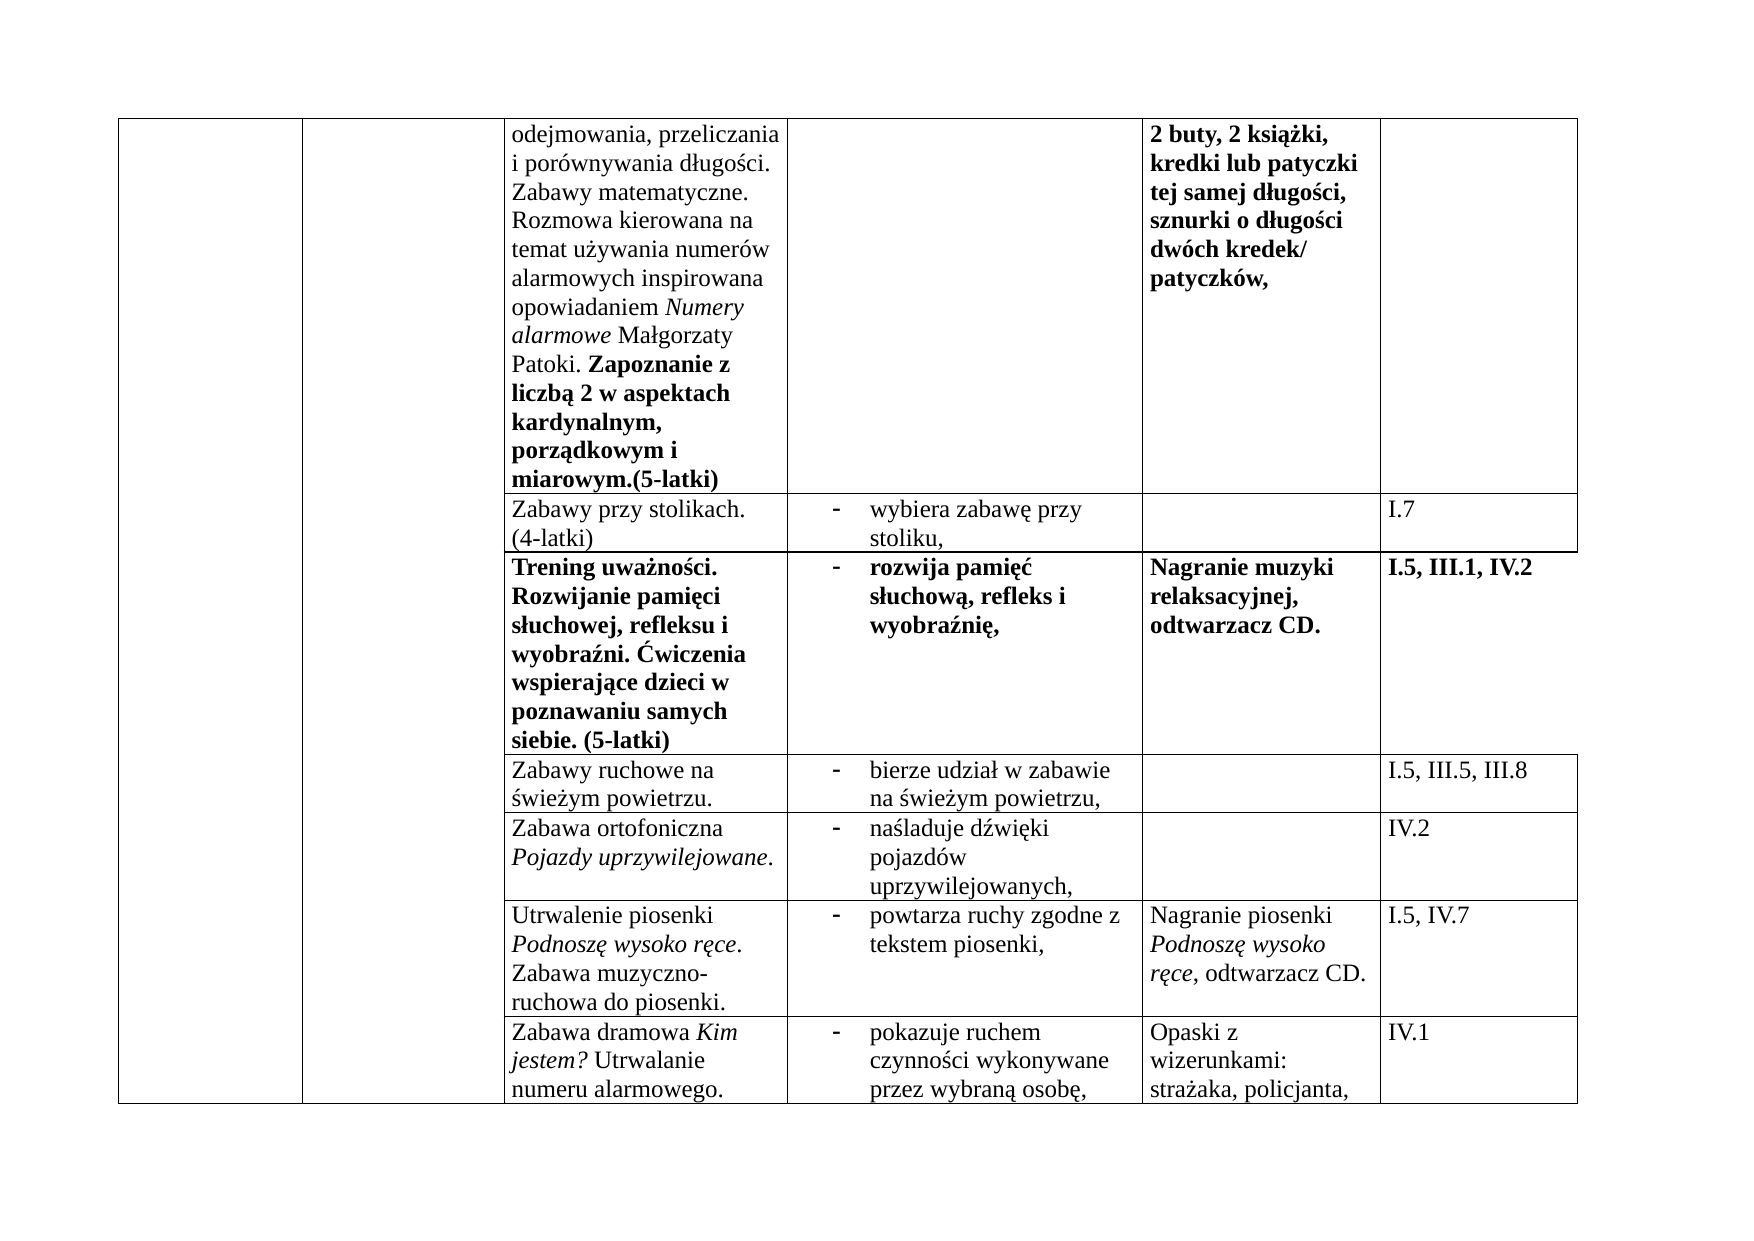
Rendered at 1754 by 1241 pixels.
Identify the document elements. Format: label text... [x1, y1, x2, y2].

table_cell rozwija pamięć słuchową, refleks i wyobraźnię, [788, 553, 1142, 754]
table_cell wybiera zabawę przy stoliku, [788, 494, 1142, 551]
table_cell [1143, 494, 1380, 551]
table_cell Zabawa ortofoniczna Pojazdy uprzywilejowane. [505, 813, 787, 899]
table_cell pokazuje ruchem czynności wykonywane przez wybraną osobę, [788, 1017, 1142, 1103]
table_cell IV.2 [1381, 813, 1577, 899]
table_cell Zabawa dramowa Kim jestem? Utrwalanie numeru alarmowego. [505, 1017, 787, 1103]
table_cell Trening uważności. Rozwijanie pamięci słuchowej, refleksu i wyobraźni. Ćwiczenia wspierające dzieci w poznawaniu samych siebie. (5-latki) [505, 553, 787, 754]
table_cell Opaski z wizerunkami: strażaka, policjanta, [1143, 1017, 1380, 1103]
table_cell powtarza ruchy zgodne z tekstem piosenki, [788, 901, 1142, 1016]
table_cell odejmowania, przeliczania i porównywania długości. Zabawy matematyczne. Rozmowa kierowana na temat używania numerów alarmowych inspirowana opowiadaniem Numery alarmowe Małgorzaty Patoki. Zapoznanie z liczbą 2 w aspektach kardynalnym, porządkowym i miarowym.(5-latki) [505, 119, 787, 493]
table_cell Zabawy przy stolikach. (4-latki) [505, 494, 787, 551]
table_cell [1143, 755, 1380, 812]
table_cell Nagranie piosenki Podnoszę wysoko ręce, odtwarzacz CD. [1143, 901, 1380, 1016]
table_cell Utrwalenie piosenki Podnoszę wysoko ręce. Zabawa muzyczno-ruchowa do piosenki. [505, 901, 787, 1016]
table_cell I.5, IV.7 [1381, 901, 1577, 1016]
table_cell 2 buty, 2 książki, kredki lub patyczki tej samej długości, sznurki o długości dwóch kredek/ patyczków, [1143, 119, 1380, 493]
table_cell bierze udział w zabawie na świeżym powietrzu, [788, 755, 1142, 812]
table_cell naśladuje dźwięki pojazdów uprzywilejowanych, [788, 813, 1142, 899]
table_cell [788, 119, 1142, 493]
table_cell Zabawy ruchowe na świeżym powietrzu. [505, 755, 787, 812]
table_cell I.7 [1381, 494, 1577, 551]
table_cell [1143, 813, 1380, 899]
table_cell Nagranie muzyki relaksacyjnej, odtwarzacz CD. [1143, 553, 1380, 754]
table_cell IV.1 [1381, 1017, 1577, 1103]
table_cell I.5, III.5, III.8 [1381, 755, 1577, 812]
table_cell [1381, 119, 1577, 493]
table_cell I.5, III.1, IV.2 [1381, 553, 1577, 754]
